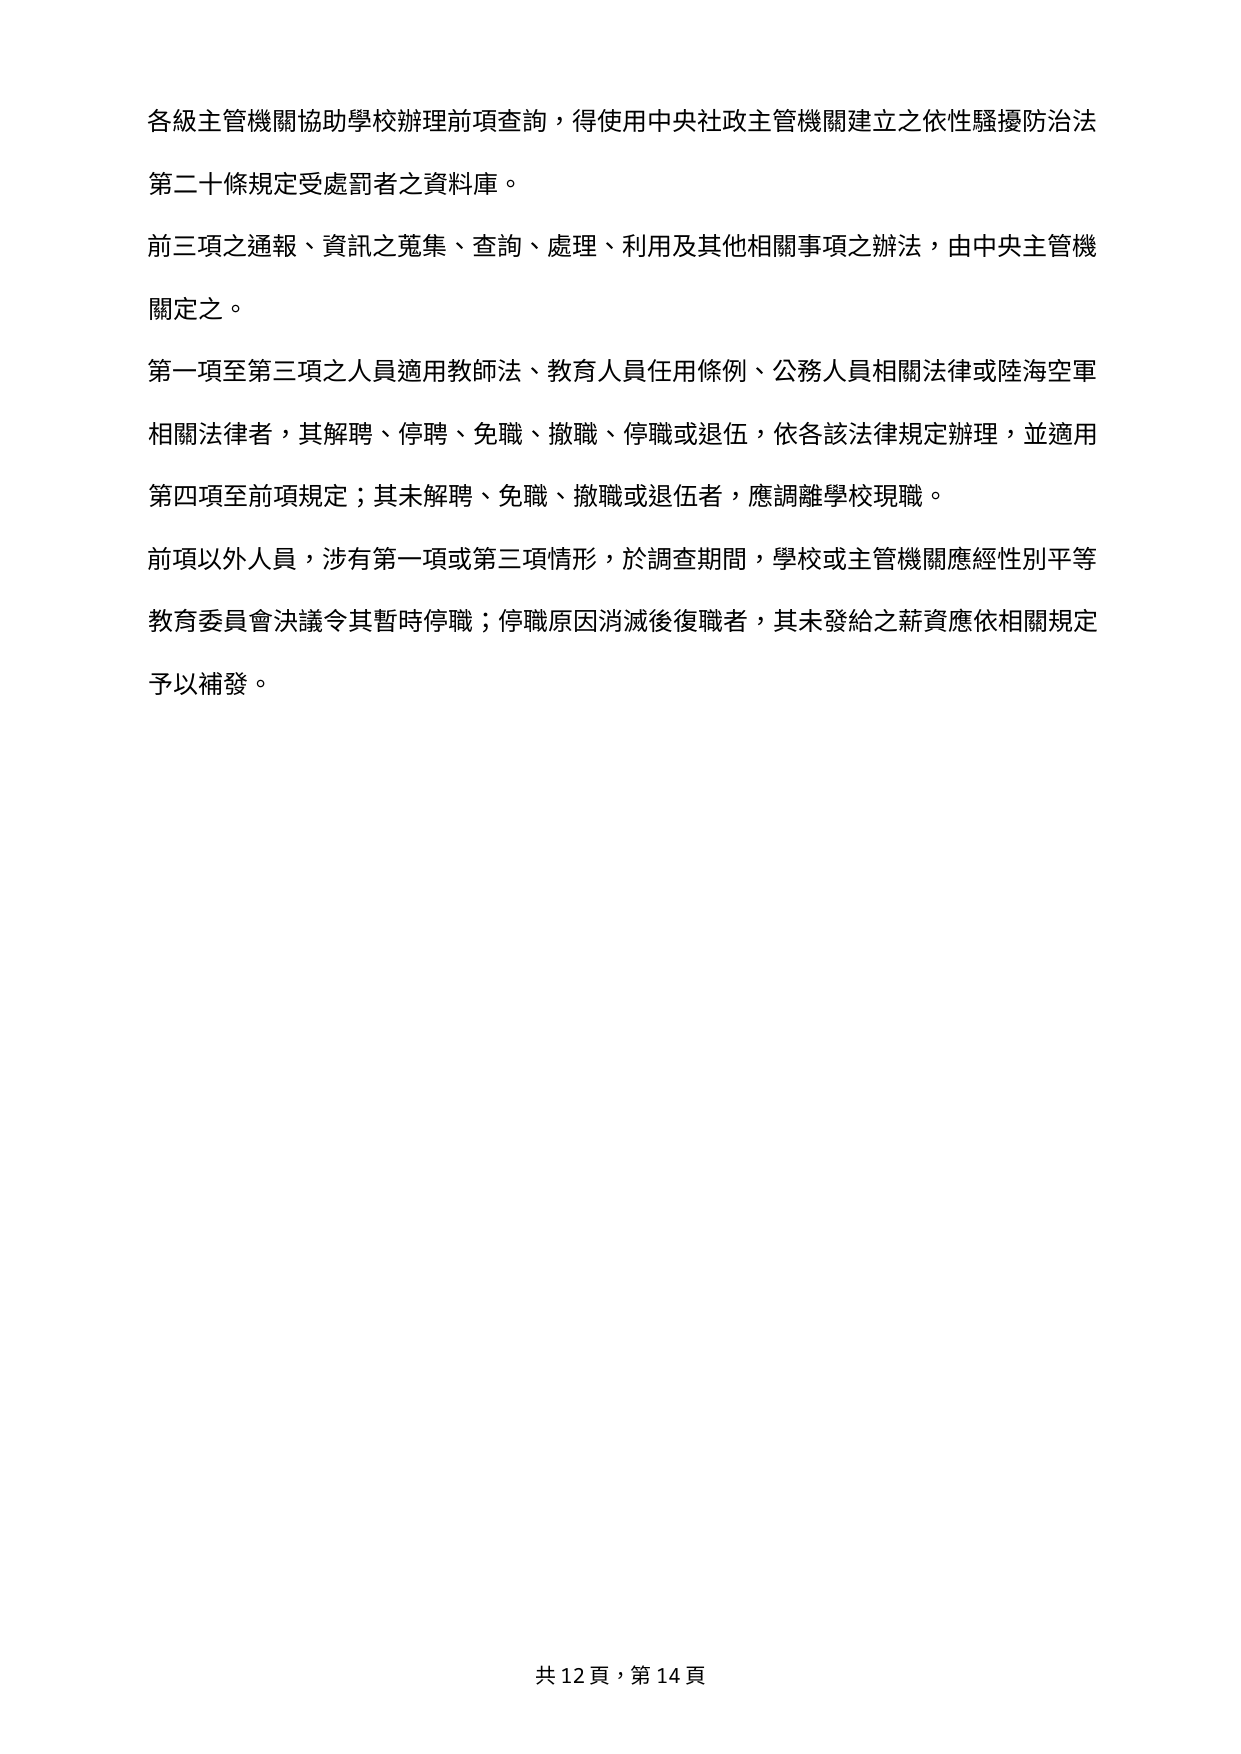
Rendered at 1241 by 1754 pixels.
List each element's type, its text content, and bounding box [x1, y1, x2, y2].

text 前項以外人員，涉有第一項或第三項情形，於調查期間，學校或主管機關應經性別平等教育委員會決議令其暫時停職；停職原因消滅後復職者，其未發給之薪資應依相關規定予以補發。 [148, 516, 1122, 703]
text 第一項至第三項之人員適用教師法、教育人員任用條例、公務人員相關法律或陸海空軍相關法律者，其解聘、停聘、免職、撤職、停職或退伍，依各該法律規定辦理，並適用第四項至前項規定；其未解聘、免職、撤職或退伍者，應調離學校現職。 [148, 328, 1122, 516]
text 前三項之通報、資訊之蒐集、查詢、處理、利用及其他相關事項之辦法，由中央主管機關定之。 [148, 203, 1122, 328]
text 各級主管機關協助學校辦理前項查詢，得使用中央社政主管機關建立之依性騷擾防治法第二十條規定受處罰者之資料庫。 [148, 78, 1122, 203]
